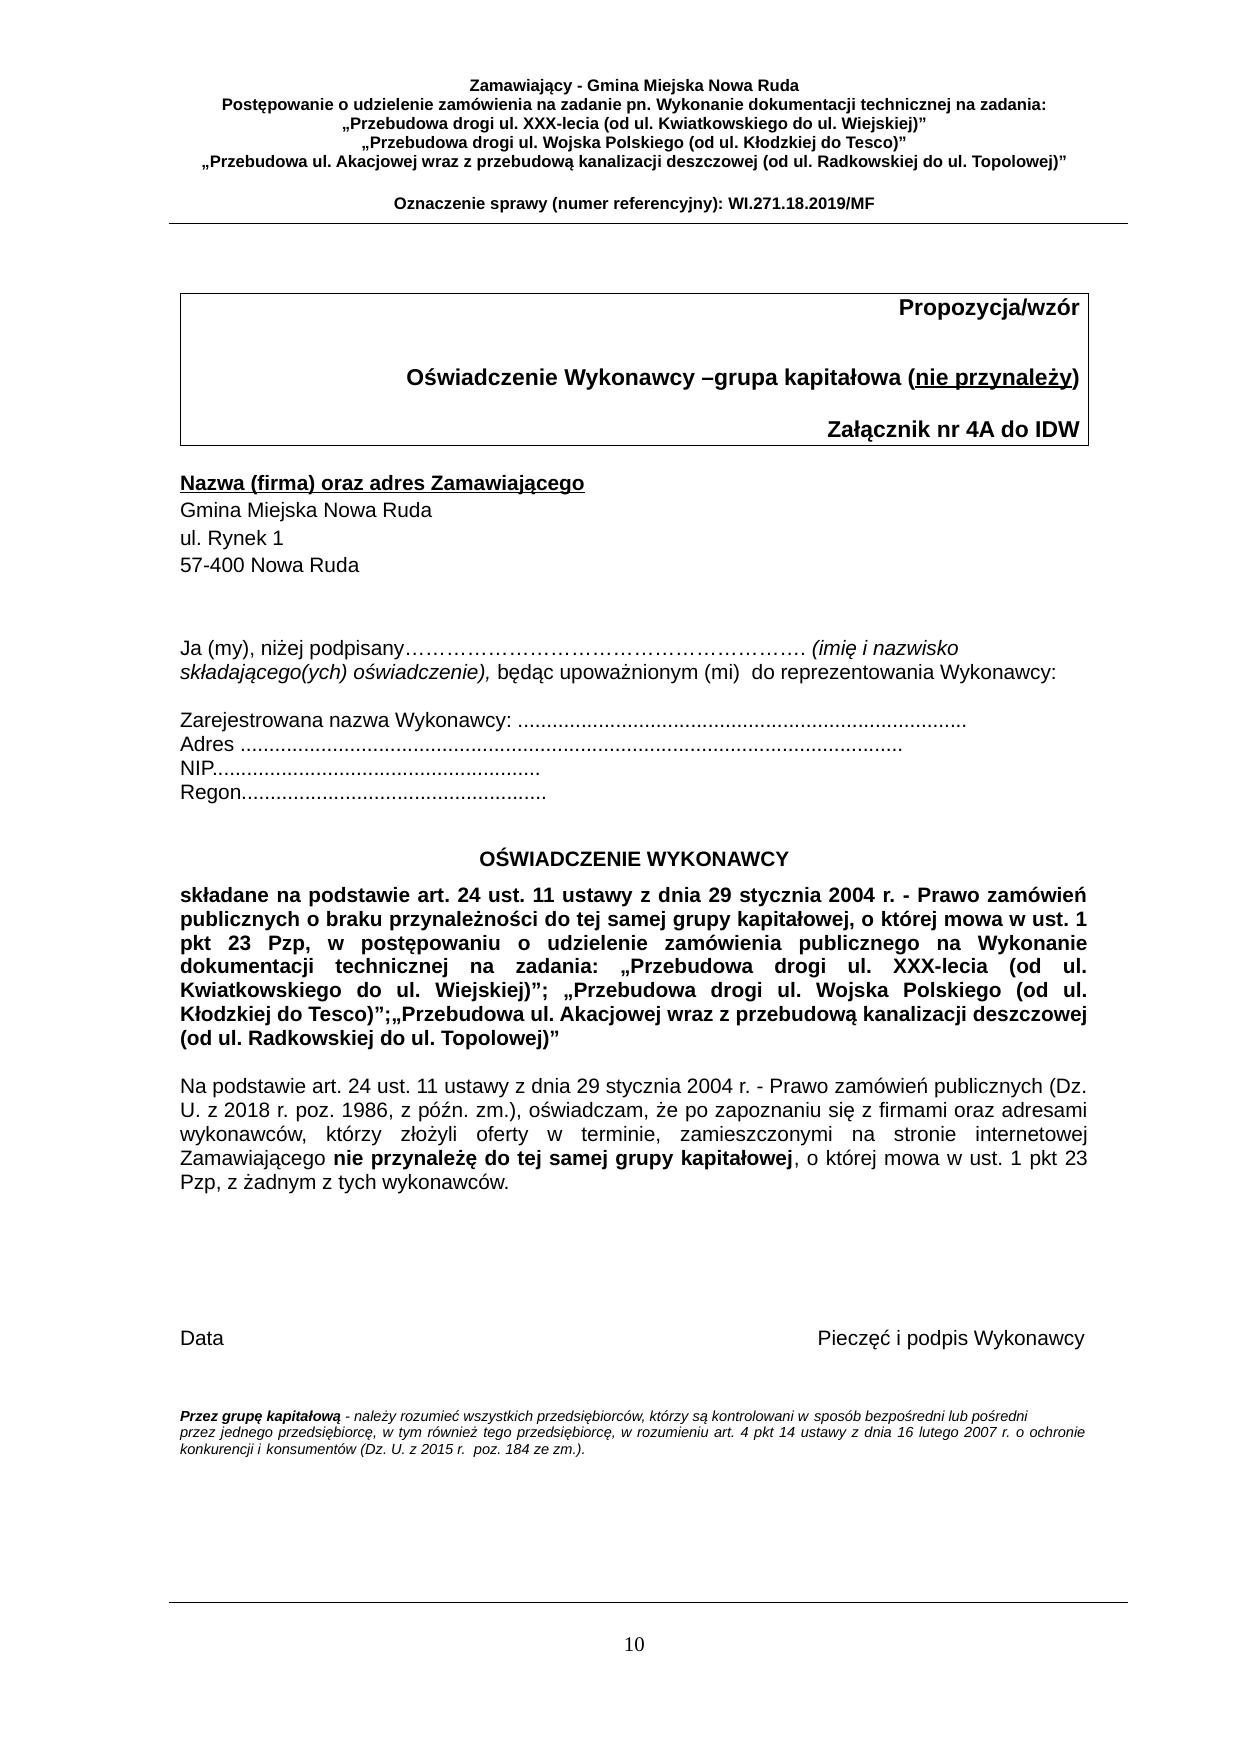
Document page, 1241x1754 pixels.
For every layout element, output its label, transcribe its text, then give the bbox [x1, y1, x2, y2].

text 57-400 Nowa Ruda [180, 553, 1100, 577]
text przez jednego przedsiębiorcę, w tym również tego przedsiębiorcę, w rozumieniu art. 4 pkt 14 ustawy z dnia 16 lutego 2007 r. o ochronie konkurencji i konsumentów (Dz. U. z 2015 r. poz. 184 ze zm.). [180, 1424, 1088, 1457]
text ul. Rynek 1 [180, 526, 1100, 550]
text Adres ................................................................................................................... [180, 732, 1088, 756]
text Załącznik nr 4A do IDW [181, 415, 1088, 445]
text NIP......................................................... Regon..................................................... [180, 756, 1088, 803]
text Propozycja/wzór [181, 294, 1088, 321]
text Data Pieczęć i podpis Wykonawcy [180, 1326, 1107, 1350]
text Oświadczenie Wykonawcy –grupa kapitałowa (nie przynależy) [181, 363, 1088, 390]
text Nazwa (firma) oraz adres Zamawiającego [180, 471, 1100, 495]
text składane na podstawie art. 24 ust. 11 ustawy z dnia 29 stycznia 2004 r. - Prawo zamówień publicznych o braku przynależności do tej samej grupy kapitałowej, o której mowa w ust. 1 pkt 23 Pzp, w postępowaniu o udzielenie zamówienia publicznego na Wykonanie dokumentacji technicznej na zadania: „Przebudowa drogi ul. XXX-lecia (od ul. Kwiatkowskiego do ul. Wiejskiej)”; „Przebudowa drogi ul. Wojska Polskiego (od ul. Kłodzkiej do Tesco)”;„Przebudowa ul. Akacjowej wraz z przebudową kanalizacji deszczowej (od ul. Radkowskiej do ul. Topolowej)” [180, 882, 1088, 1050]
text OŚWIADCZENIE WYKONAWCY [180, 847, 1088, 871]
text Przez grupę kapitałową - należy rozumieć wszystkich przedsiębiorców, którzy są kontrolowani w sposób bezpośredni lub pośredni [180, 1407, 1088, 1424]
text Zarejestrowana nazwa Wykonawcy: .............................................................................. [180, 708, 1088, 732]
text Na podstawie art. 24 ust. 11 ustawy z dnia 29 stycznia 2004 r. - Prawo zamówień publicznych (Dz. U. z 2018 r. poz. 1986, z późn. zm.), oświadczam, że po zapoznaniu się z firmami oraz adresami wykonawców, którzy złożyli oferty w terminie, zamieszczonymi na stronie internetowej Zamawiającego nie przynależę do tej samej grupy kapitałowej, o której mowa w ust. 1 pkt 23 Pzp, z żadnym z tych wykonawców. [180, 1074, 1088, 1194]
text Gmina Miejska Nowa Ruda [180, 498, 1100, 522]
text Ja (my), niżej podpisany…………………………………………………. (imię i nazwisko składającego(ych) oświadczenie), będąc upoważnionym (mi) do reprezentowania Wykonawcy: [180, 636, 1088, 684]
